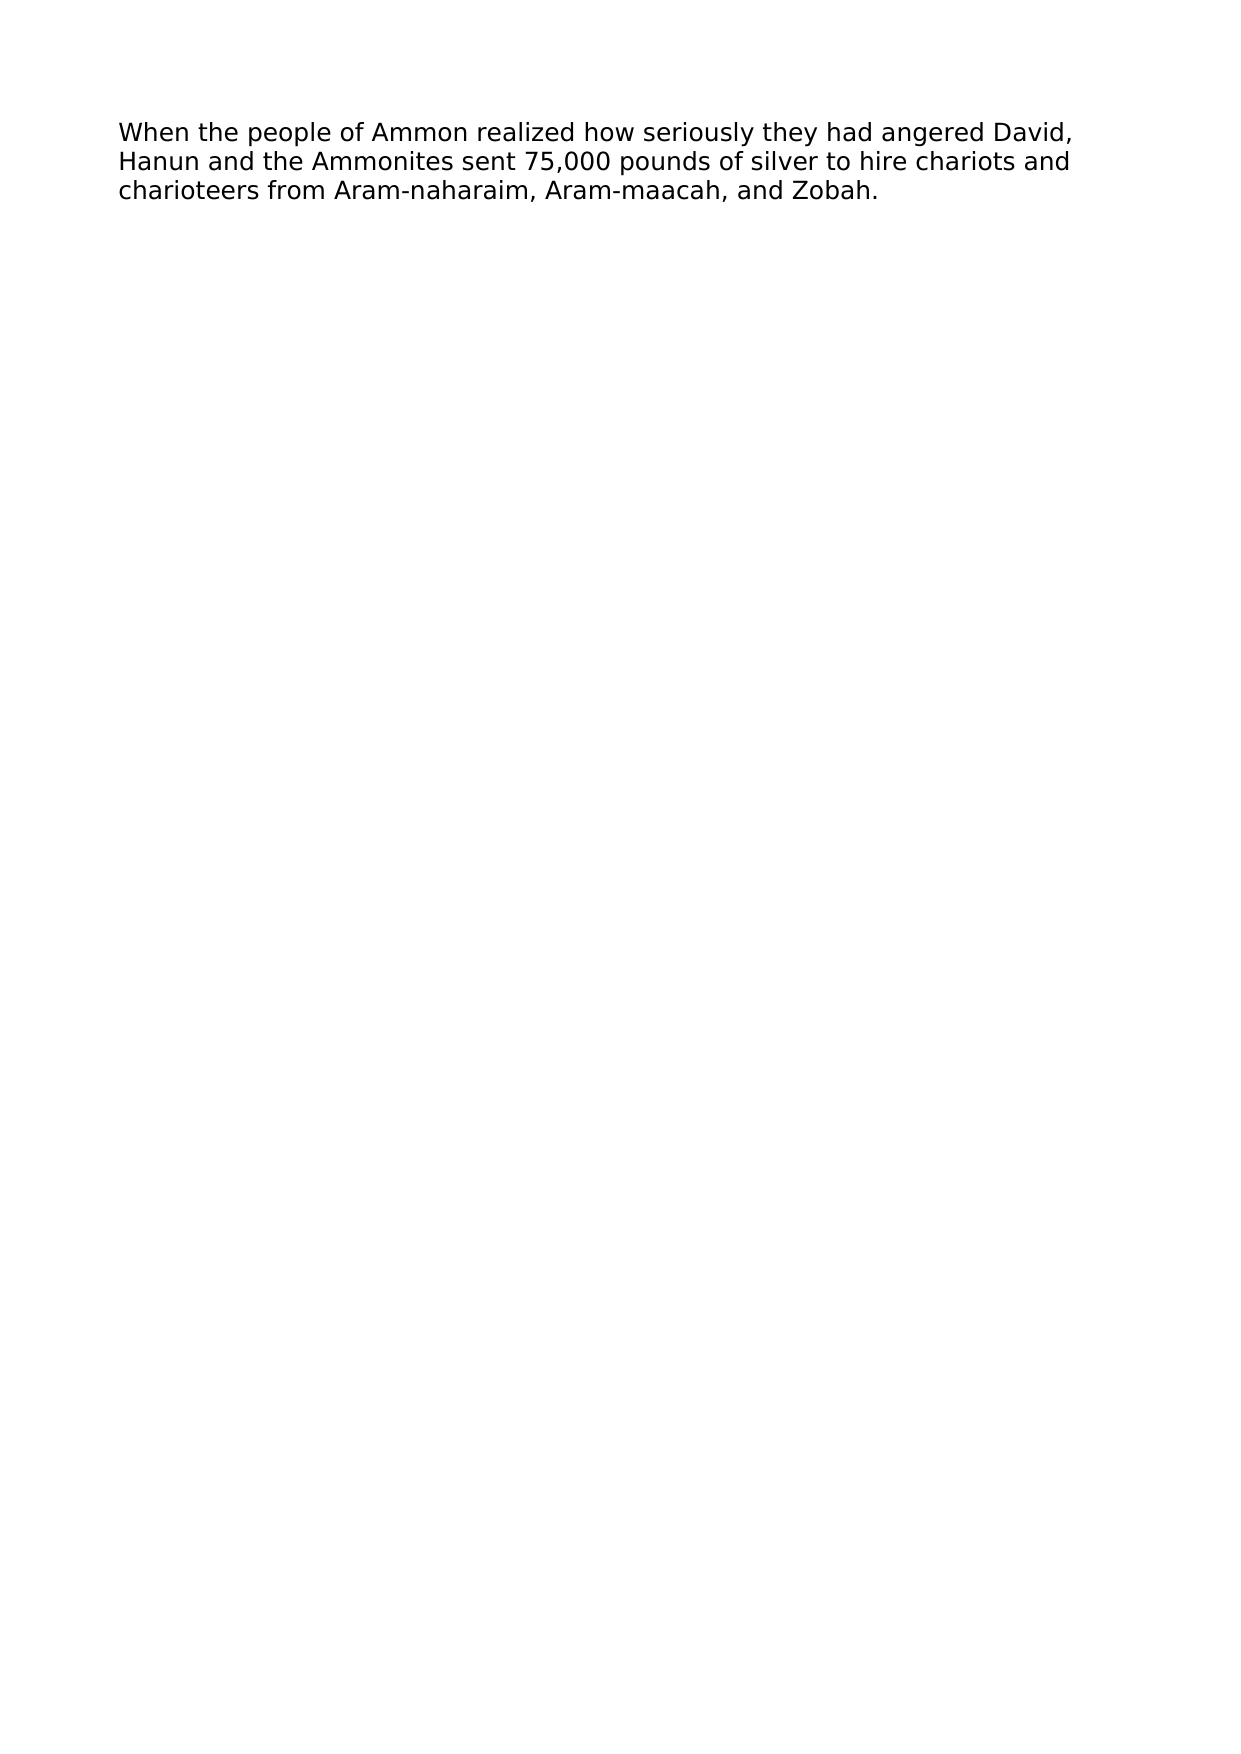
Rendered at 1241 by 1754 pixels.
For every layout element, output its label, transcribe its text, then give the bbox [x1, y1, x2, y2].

text When the people of Ammon realized how seriously they had angered David, Hanun and the Ammonites sent 75,000 pounds of silver to hire chariots and charioteers from Aram-naharaim, Aram-maacah, and Zobah. [118, 118, 1122, 206]
